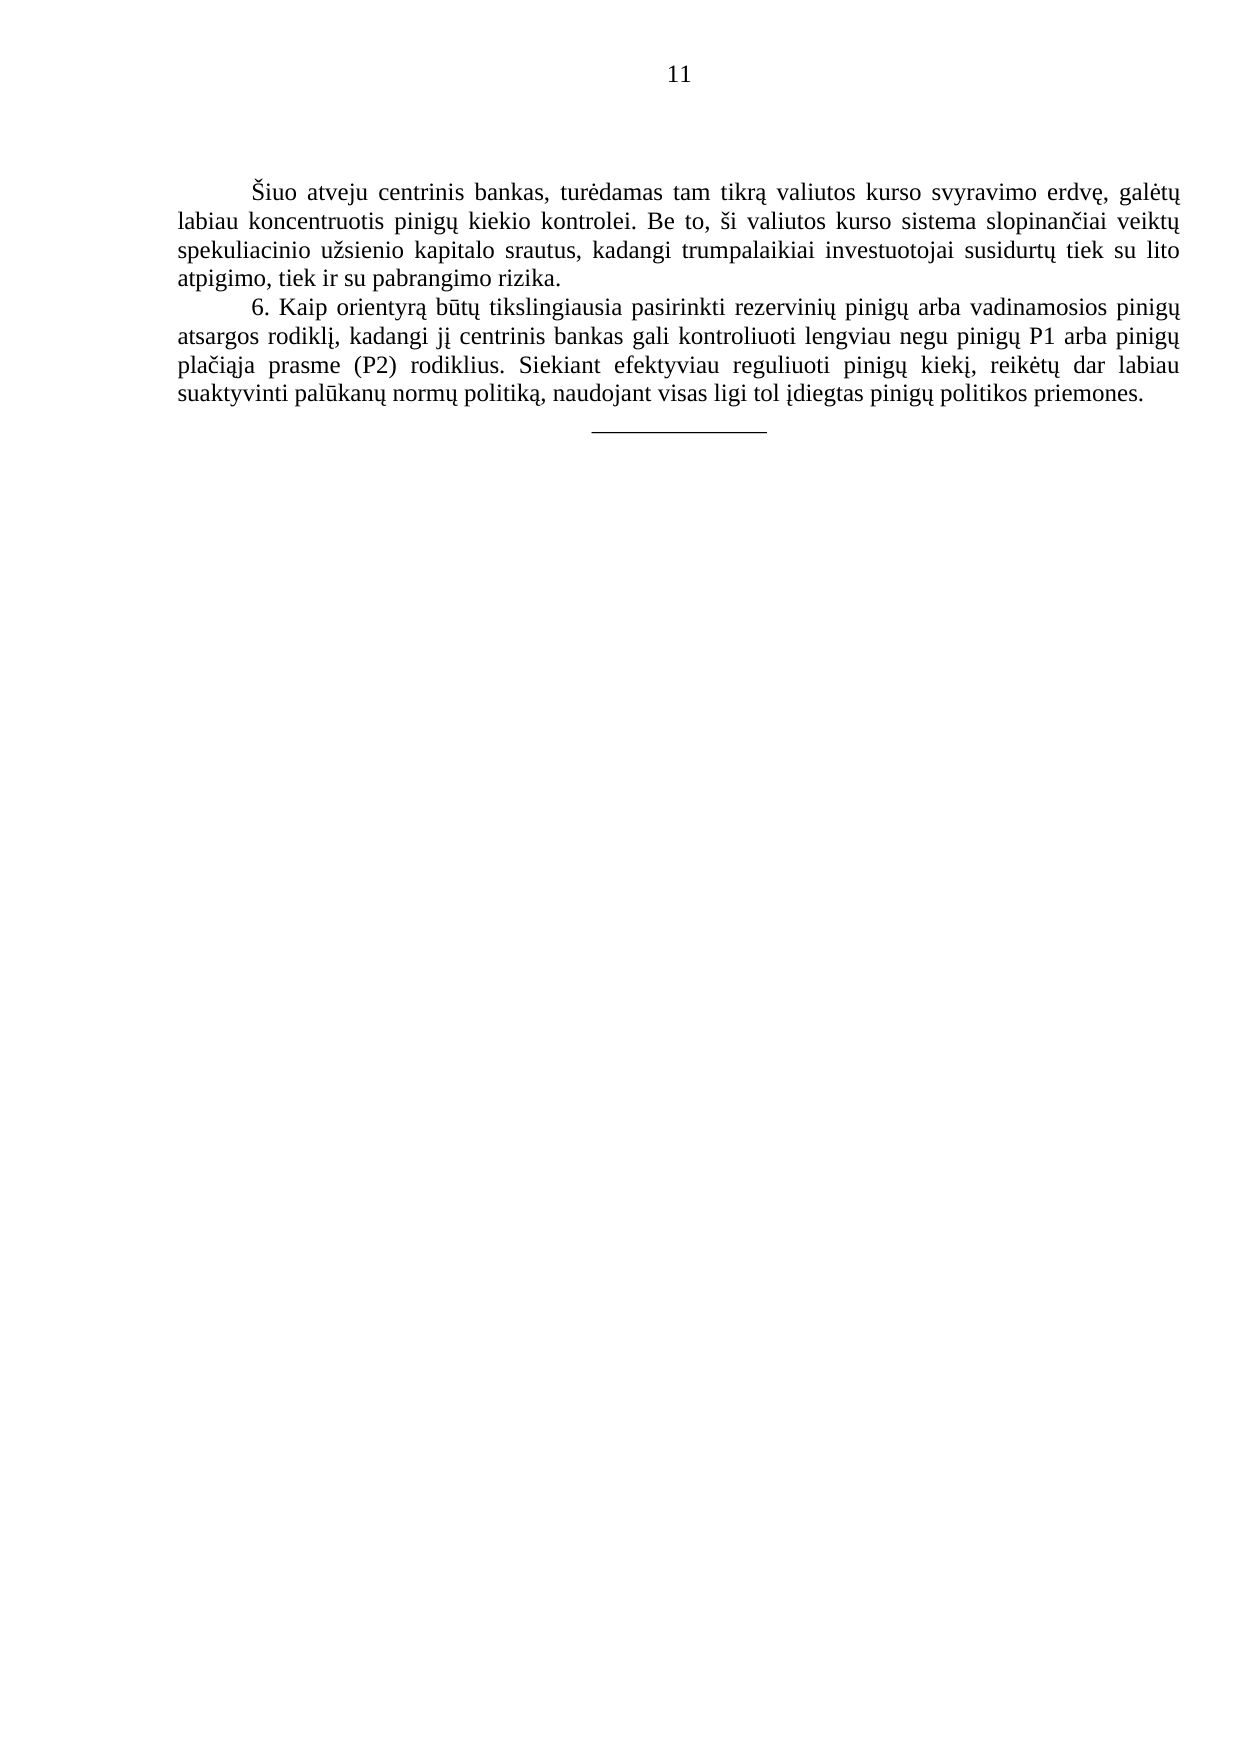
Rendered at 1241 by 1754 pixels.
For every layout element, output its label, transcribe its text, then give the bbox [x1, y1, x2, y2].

text 6. Kaip orientyrą būtų tikslingiausia pasirinkti rezervinių pinigų arba vadinamosios pinigų atsargos rodiklį, kadangi jį centrinis bankas gali kontroliuoti lengviau negu pinigų P1 arba pinigų plačiąja prasme (P2) rodiklius. Siekiant efektyviau reguliuoti pinigų kiekį, reikėtų dar labiau suaktyvinti palūkanų normų politiką, naudojant visas ligi tol įdiegtas pinigų politikos priemones. [177, 292, 1181, 407]
text Šiuo atveju centrinis bankas, turėdamas tam tikrą valiutos kurso svyravimo erdvę, galėtų labiau koncentruotis pinigų kiekio kontrolei. Be to, ši valiutos kurso sistema slopinančiai veiktų spekuliacinio užsienio kapitalo srautus, kadangi trumpalaikiai investuotojai susidurtų tiek su lito atpigimo, tiek ir su pabrangimo rizika. [177, 177, 1181, 292]
text ______________ [177, 407, 1181, 436]
